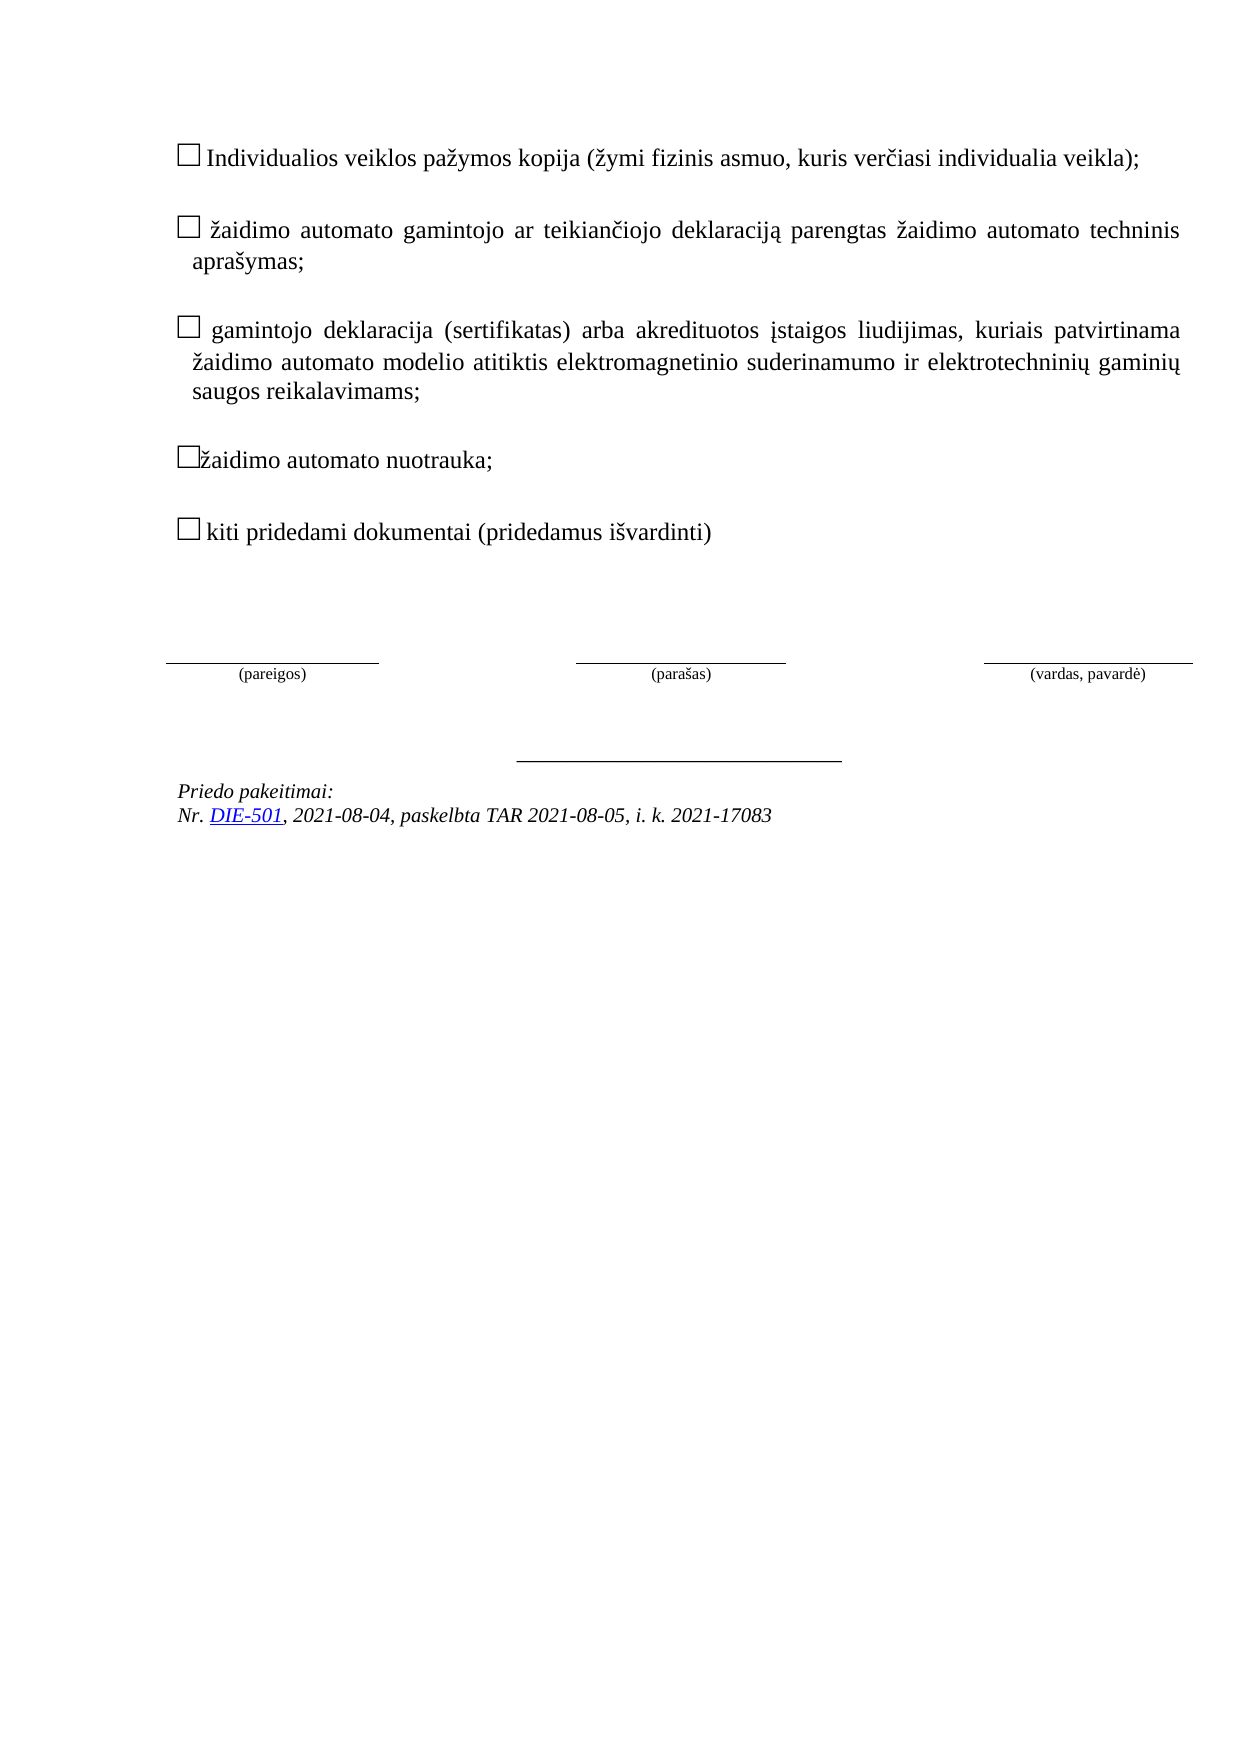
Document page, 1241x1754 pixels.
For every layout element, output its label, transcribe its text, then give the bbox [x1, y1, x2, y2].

text Nr. DIE-501, 2021-08-04, paskelbta TAR 2021-08-05, i. k. 2021-17083 [177, 803, 1181, 827]
table_header [786, 663, 984, 693]
text □ žaidimo automato gamintojo ar teikiančiojo deklaraciją parengtas žaidimo automato techninis aprašymas; [177, 203, 1181, 275]
table_header (parašas) [576, 664, 786, 693]
text □ kiti pridedami dokumentai (pridedamus išvardinti) [177, 505, 1181, 548]
text Priedo pakeitimai: [177, 779, 1181, 803]
text □žaidimo automato nuotrauka; [177, 433, 1181, 476]
table_header (pareigos) [166, 664, 378, 693]
text □ Individualios veiklos pažymos kopija (žymi fizinis asmuo, kuris verčiasi individualia veikla); [177, 131, 1181, 174]
table_header (vardas, pavardė) [984, 664, 1192, 693]
text __________________________ [177, 736, 1181, 765]
text □ gamintojo deklaracija (sertifikatas) arba akredituotos įstaigos liudijimas, kuriais patvirtinama žaidimo automato modelio atitiktis elektromagnetinio suderinamumo ir elektrotechninių gaminių saugos reikalavimams; [177, 304, 1181, 404]
table_header [379, 663, 576, 693]
